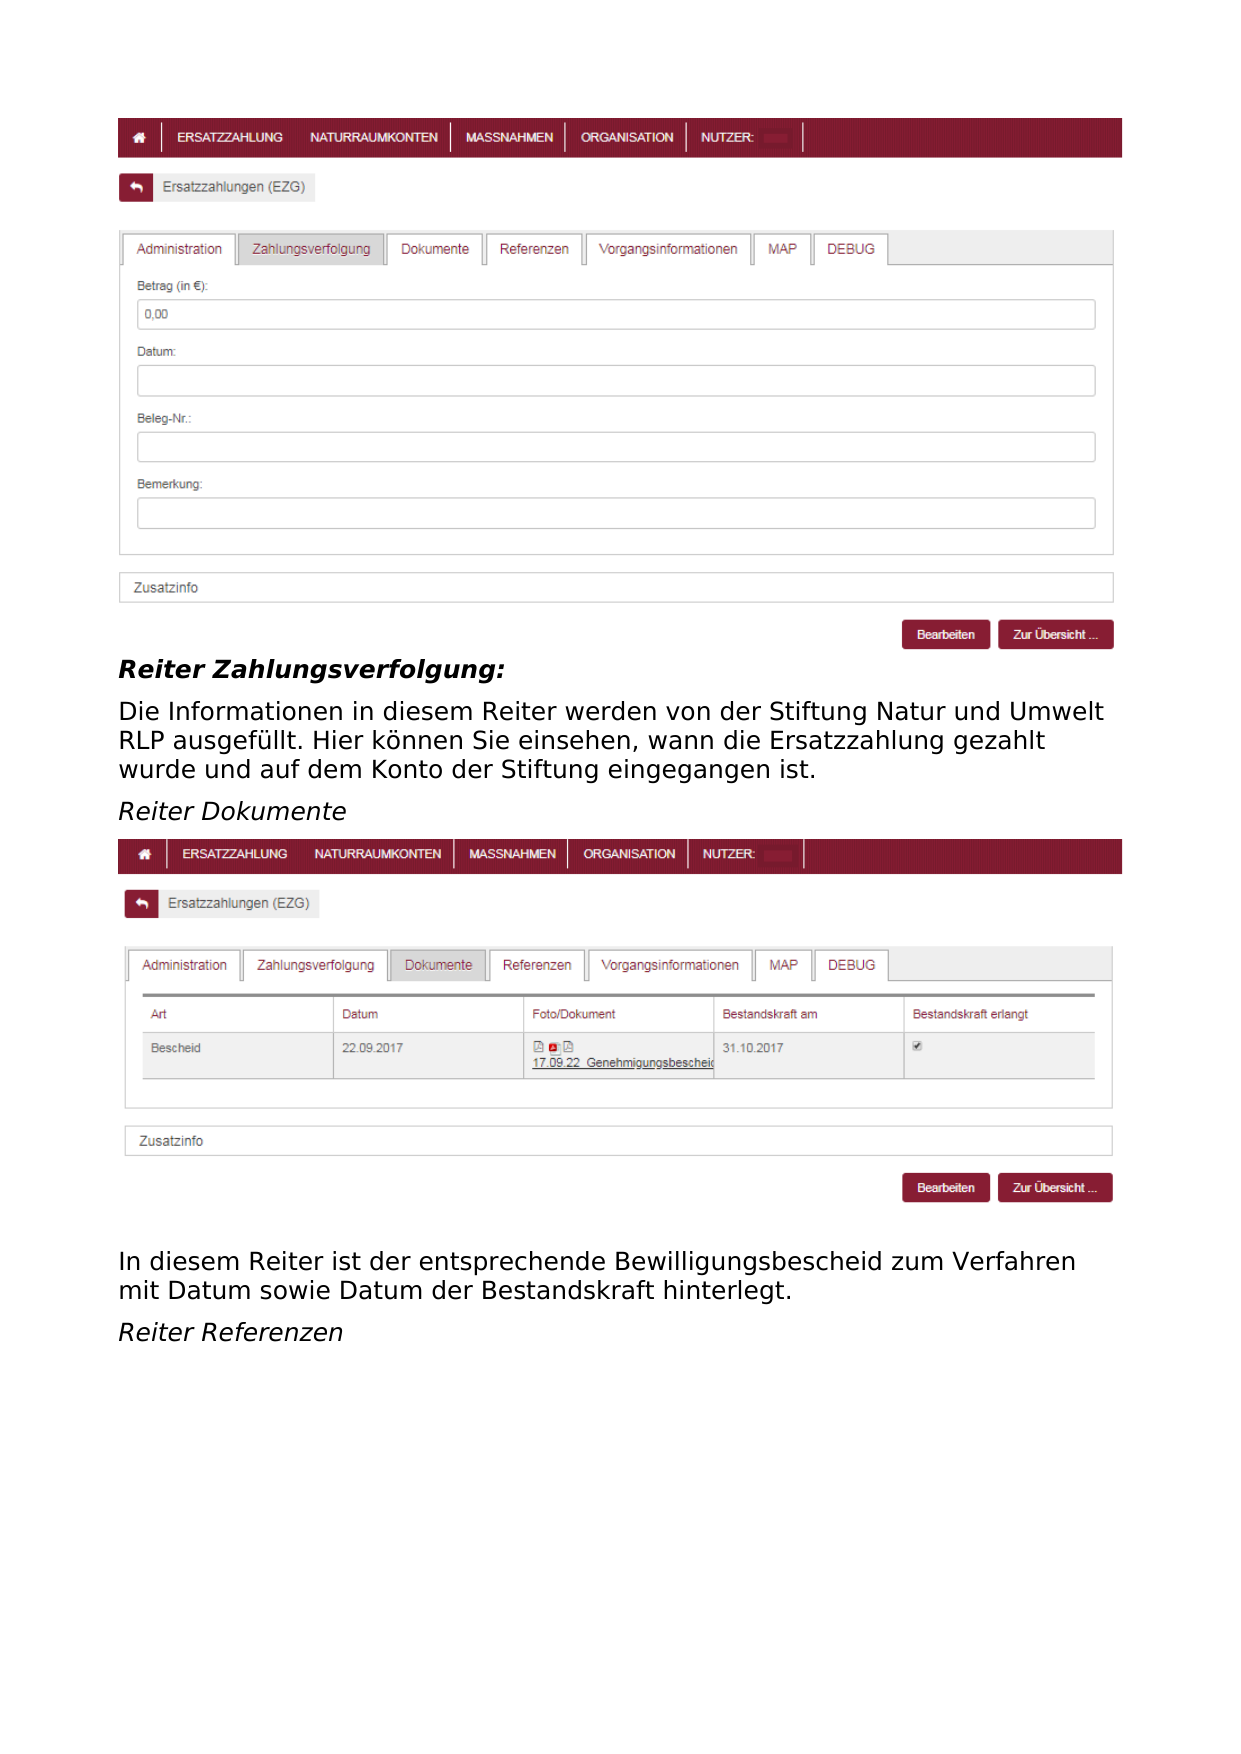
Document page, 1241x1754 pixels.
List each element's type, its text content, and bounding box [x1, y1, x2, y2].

text Reiter Zahlungsverfolgung: [118, 656, 1122, 685]
text Die Informationen in diesem Reiter werden von der Stiftung Natur und Umwelt RLP ausgefüllt. Hier können Sie einsehen, wann die Ersatzzahlung gezahlt wurde und auf dem Konto der Stiftung eingegangen ist. [118, 697, 1122, 785]
picture [118, 118, 1123, 656]
picture [118, 839, 1123, 1235]
text Reiter Dokumente [118, 797, 1122, 827]
text Reiter Referenzen [118, 1318, 1122, 1347]
text In diesem Reiter ist der entsprechende Bewilligungsbescheid zum Verfahren mit Datum sowie Datum der Bestandskraft hinterlegt. [118, 1247, 1122, 1306]
